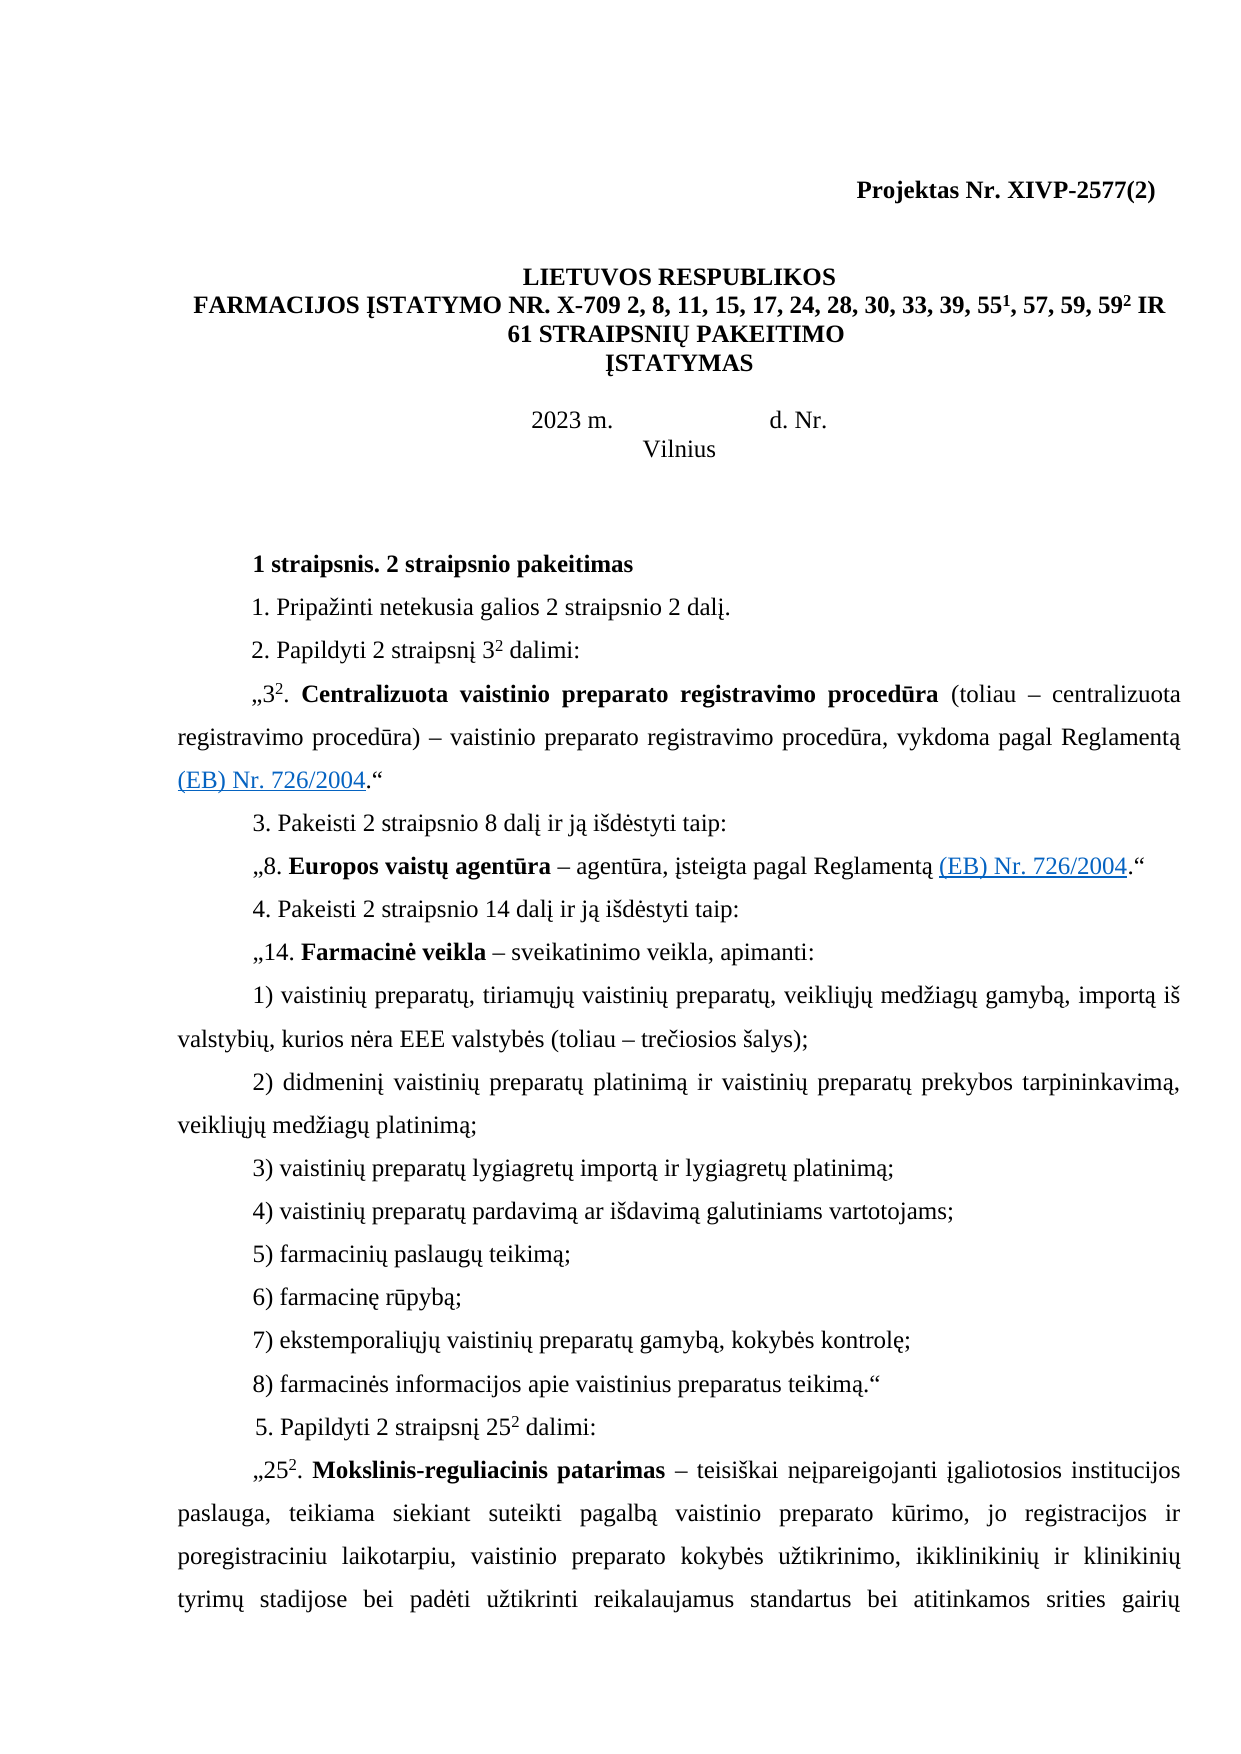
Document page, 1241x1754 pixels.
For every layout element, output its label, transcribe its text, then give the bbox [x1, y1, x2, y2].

subtitle Vilnius [177, 434, 1181, 463]
text 4. Pakeisti 2 straipsnio 14 dalį ir ją išdėstyti taip: [177, 894, 1181, 923]
text 3. Pakeisti 2 straipsnio 8 dalį ir ją išdėstyti taip: [177, 808, 1181, 837]
text 5) farmacinių paslaugų teikimą; [177, 1239, 1181, 1268]
text 2) didmeninį vaistinių preparatų platinimą ir vaistinių preparatų prekybos tarpininkavimą, veikliųjų medžiagų platinimą; [177, 1067, 1181, 1139]
text 7) ekstemporaliųjų vaistinių preparatų gamybą, kokybės kontrolę; [177, 1326, 1181, 1354]
text 3) vaistinių preparatų lygiagretų importą ir lygiagretų platinimą; [177, 1153, 1181, 1182]
text 1) vaistinių preparatų, tiriamųjų vaistinių preparatų, veikliųjų medžiagų gamybą, importą iš valstybių, kurios nėra EEE valstybės (toliau – trečiosios šalys); [177, 981, 1181, 1052]
text 5. Papildyti 2 straipsnį 252 dalimi: [177, 1412, 1181, 1441]
subtitle LIETUVOS RESPUBLIKOS [177, 262, 1181, 291]
subtitle 2023 m. d. Nr. [177, 406, 1181, 434]
text 8) farmacinės informacijos apie vaistinius preparatus teikimą.“ [177, 1369, 1181, 1397]
text 1 straipsnis. 2 straipsnio pakeitimas [252, 549, 1181, 578]
text 4) vaistinių preparatų pardavimą ar išdavimą galutiniams vartotojams; [177, 1196, 1181, 1225]
text „14. Farmacinė veikla – sveikatinimo veikla, apimanti: [177, 937, 1181, 966]
subtitle Projektas Nr. XIVP-2577(2) [856, 176, 1181, 204]
text „8. Europos vaistų agentūra – agentūra, įsteigta pagal Reglamentą (EB) Nr. 726/2004.“ [177, 851, 1181, 880]
text „252. Mokslinis-reguliacinis patarimas – teisiškai neįpareigojanti įgaliotosios institucijos paslauga, teikiama siekiant suteikti pagalbą vaistinio preparato kūrimo, jo registracijos ir poregistraciniu laikotarpiu, vaistinio preparato kokybės užtikrinimo, ikiklinikinių ir klinikinių tyrimų stadijose bei padėti užtikrinti reikalaujamus standartus bei atitinkamos srities gairių [177, 1455, 1181, 1613]
text 6) farmacinę rūpybą; [177, 1282, 1181, 1311]
text „32. Centralizuota vaistinio preparato registravimo procedūra (toliau – centralizuota registravimo procedūra) – vaistinio preparato registravimo procedūra, vykdoma pagal Reglamentą (EB) Nr. 726/2004.“ [177, 679, 1181, 794]
text 2. Papildyti 2 straipsnį 32 dalimi: [177, 636, 1181, 664]
subtitle FARMACIJOS ĮSTATYMO NR. X-709 2, 8, 11, 15, 17, 24, 28, 30, 33, 39, 551, 57, 59, 592 IR 61 STRAIPSNIŲ PAKEITIMO [177, 291, 1181, 348]
subtitle ĮSTATYMAS [177, 348, 1181, 377]
text 1. Pripažinti netekusia galios 2 straipsnio 2 dalį. [177, 592, 1181, 621]
